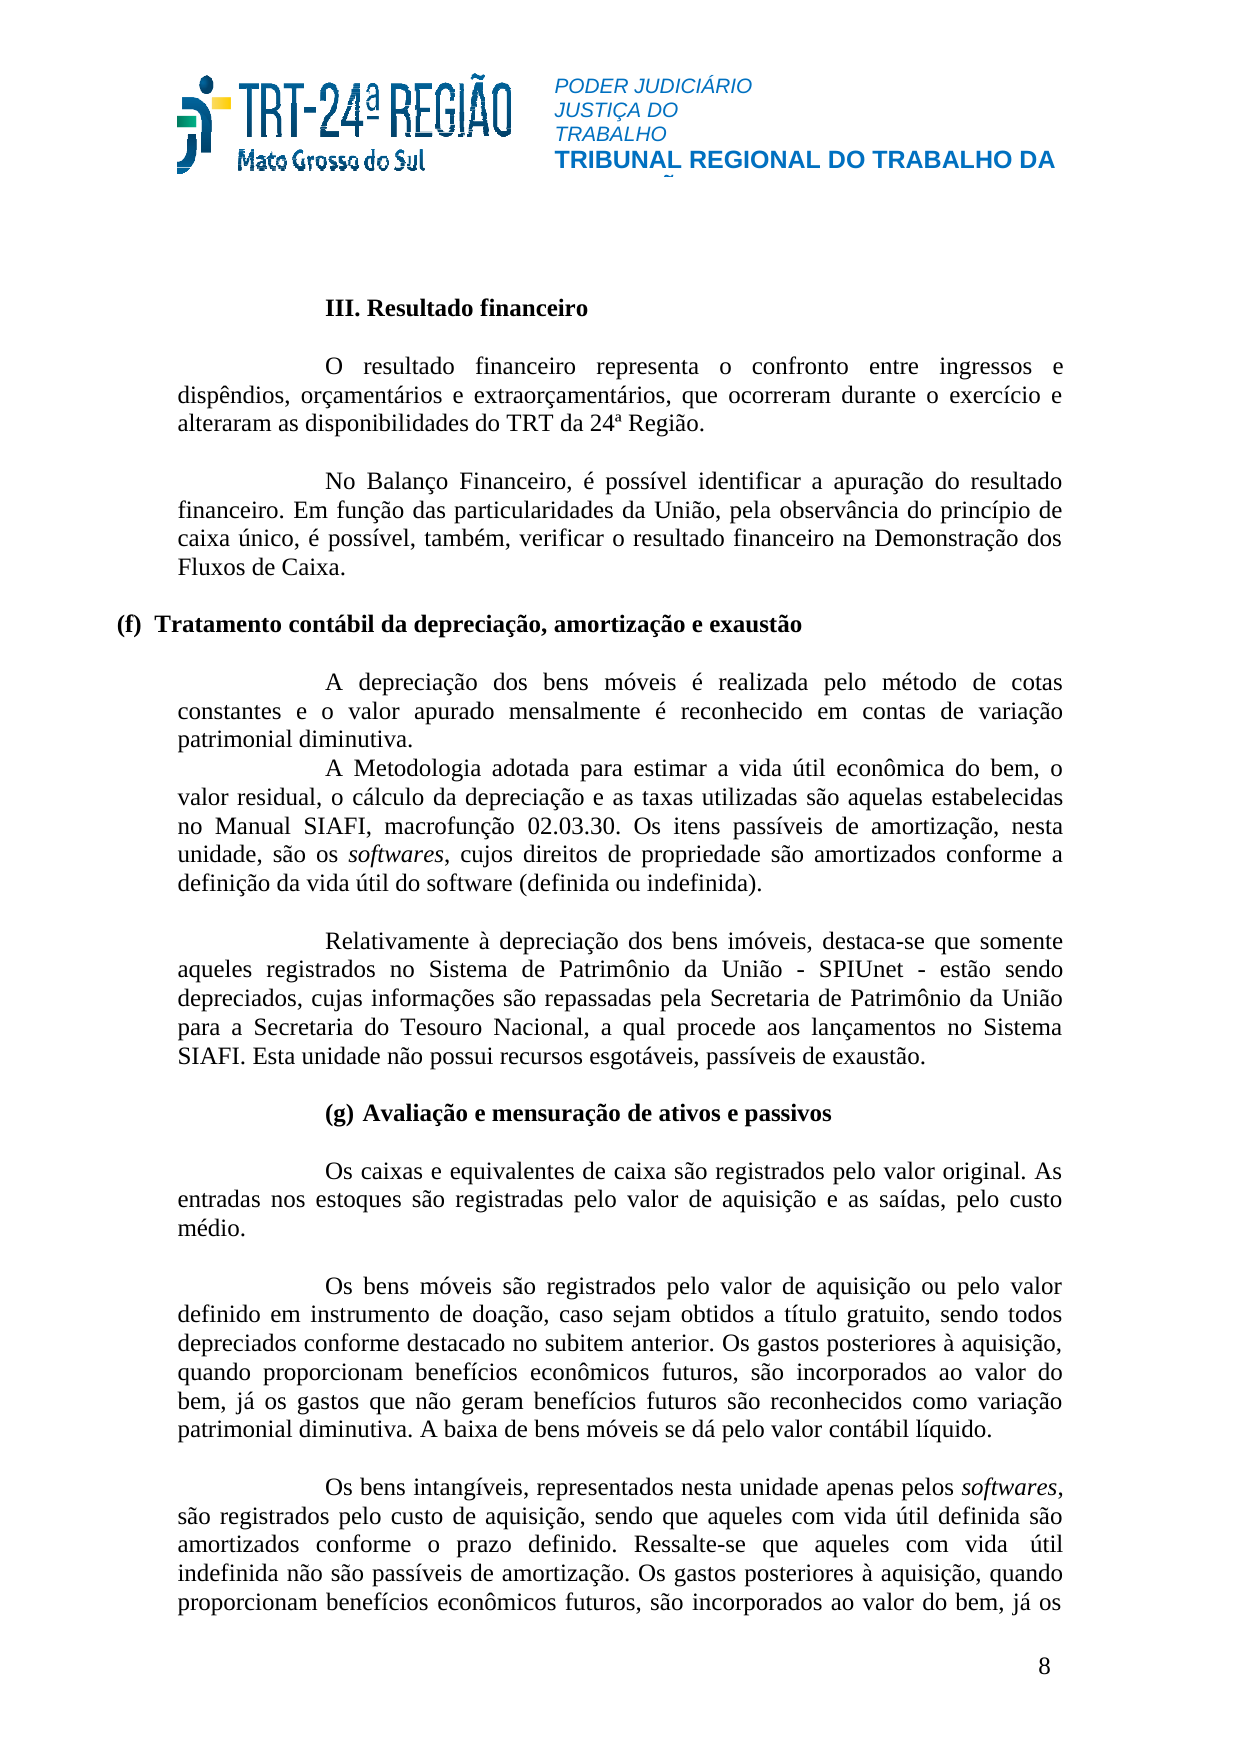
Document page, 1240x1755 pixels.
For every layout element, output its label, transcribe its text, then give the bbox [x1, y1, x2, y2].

text O resultado financeiro representa o confronto entre ingressos e dispêndios, orçamentários e extraorçamentários, que ocorreram durante o exercício e alteraram as disponibilidades do TRT da 24ª Região. [177, 351, 1063, 437]
text Os bens intangíveis, representados nesta unidade apenas pelos softwares, são registrados pelo custo de aquisição, sendo que aqueles com vida útil definida são amortizados conforme o prazo definido. Ressalte-se que aqueles com vida útil indefinida não são passíveis de amortização. Os gastos posteriores à aquisição, quando proporcionam benefícios econômicos futuros, são incorporados ao valor do bem, já os [177, 1472, 1063, 1616]
text Os caixas e equivalentes de caixa são registrados pelo valor original. As entradas nos estoques são registradas pelo valor de aquisição e as saídas, pelo custo médio. [177, 1156, 1063, 1242]
list Tratamento contábil da depreciação, amortização e exaustão [117, 609, 1239, 638]
list Resultado financeiro [325, 293, 1239, 322]
text Relativamente à depreciação dos bens imóveis, destaca-se que somente aqueles registrados no Sistema de Patrimônio da União - SPIUnet - estão sendo depreciados, cujas informações são repassadas pela Secretaria de Patrimônio da União para a Secretaria do Tesouro Nacional, a qual procede aos lançamentos no Sistema SIAFI. Esta unidade não possui recursos esgotáveis, passíveis de exaustão. [177, 926, 1064, 1069]
text No Balanço Financeiro, é possível identificar a apuração do resultado financeiro. Em função das particularidades da União, pela observância do princípio de caixa único, é possível, também, verificar o resultado financeiro na Demonstração dos Fluxos de Caixa. [177, 466, 1063, 581]
list Avaliação e mensuração de ativos e passivos [325, 1098, 1239, 1127]
text A Metodologia adotada para estimar a vida útil econômica do bem, o valor residual, o cálculo da depreciação e as taxas utilizadas são aquelas estabelecidas no Manual SIAFI, macrofunção 02.03.30. Os itens passíveis de amortização, nesta unidade, são os softwares, cujos direitos de propriedade são amortizados conforme a definição da vida útil do software (definida ou indefinida). [177, 753, 1063, 897]
text A depreciação dos bens móveis é realizada pelo método de cotas constantes e o valor apurado mensalmente é reconhecido em contas de variação patrimonial diminutiva. [177, 667, 1063, 753]
text Os bens móveis são registrados pelo valor de aquisição ou pelo valor definido em instrumento de doação, caso sejam obtidos a título gratuito, sendo todos depreciados conforme destacado no subitem anterior. Os gastos posteriores à aquisição, quando proporcionam benefícios econômicos futuros, são incorporados ao valor do bem, já os gastos que não geram benefícios futuros são reconhecidos como variação patrimonial diminutiva. A baixa de bens móveis se dá pelo valor contábil líquido. [177, 1271, 1063, 1443]
